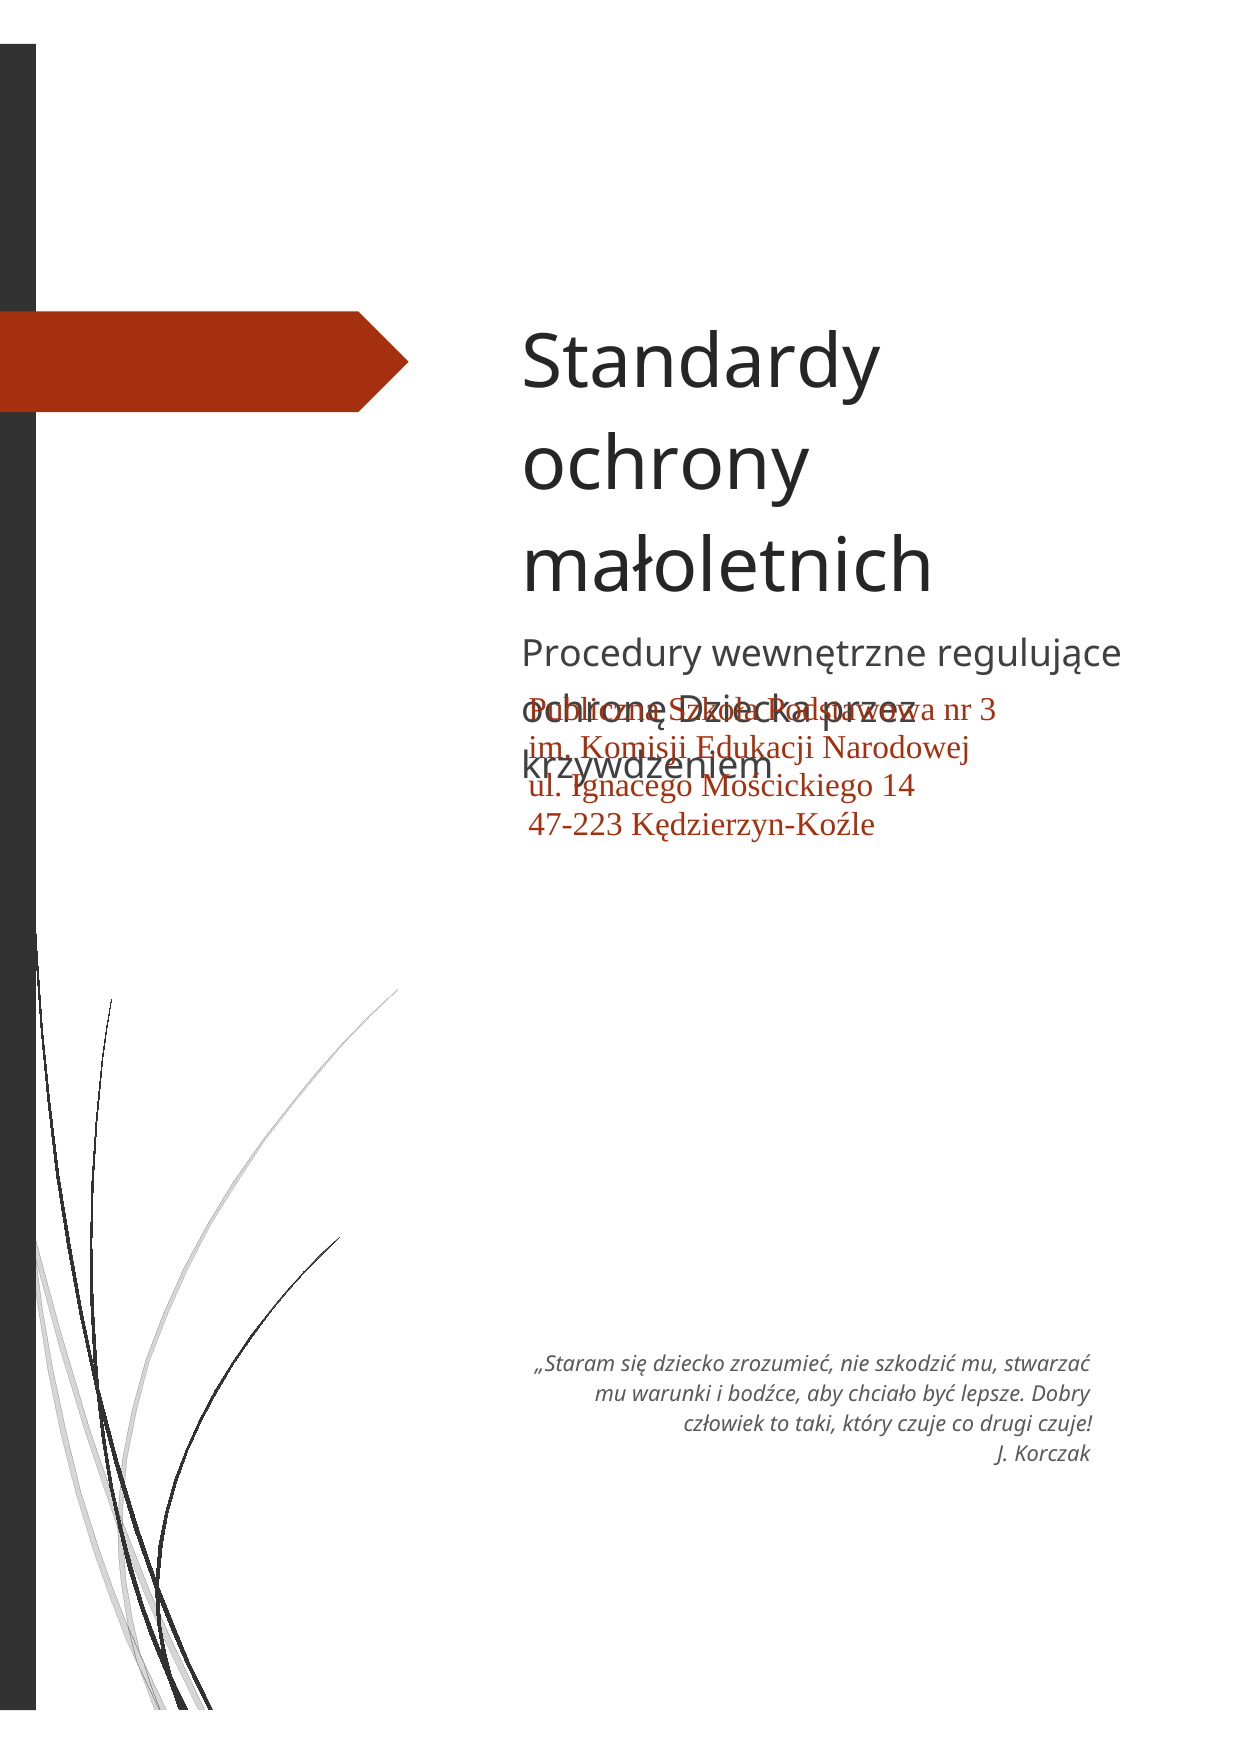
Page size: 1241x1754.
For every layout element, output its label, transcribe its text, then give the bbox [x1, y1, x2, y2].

text Procedury wewnętrzne regulujące ochronę Dziecka przez krzywdzeniem [521, 626, 1165, 789]
text Publiczna Szkoła Podstawowa nr 3 [528, 689, 1157, 727]
text Standardy ochrony małoletnich [521, 307, 1165, 613]
text „Staram się dziecko zrozumieć, nie szkodzić mu, stwarzać mu warunki i bodźce, aby chciało być lepsze. Dobry człowiek to taki, który czuje co drugi czuje! [533, 1348, 1093, 1438]
text ul. Ignacego Mościckiego 14 [528, 766, 1157, 804]
text im. Komisji Edukacji Narodowej [528, 727, 1157, 766]
text 47-223 Kędzierzyn-Koźle [528, 804, 1157, 842]
text J. Korczak [533, 1438, 1093, 1468]
